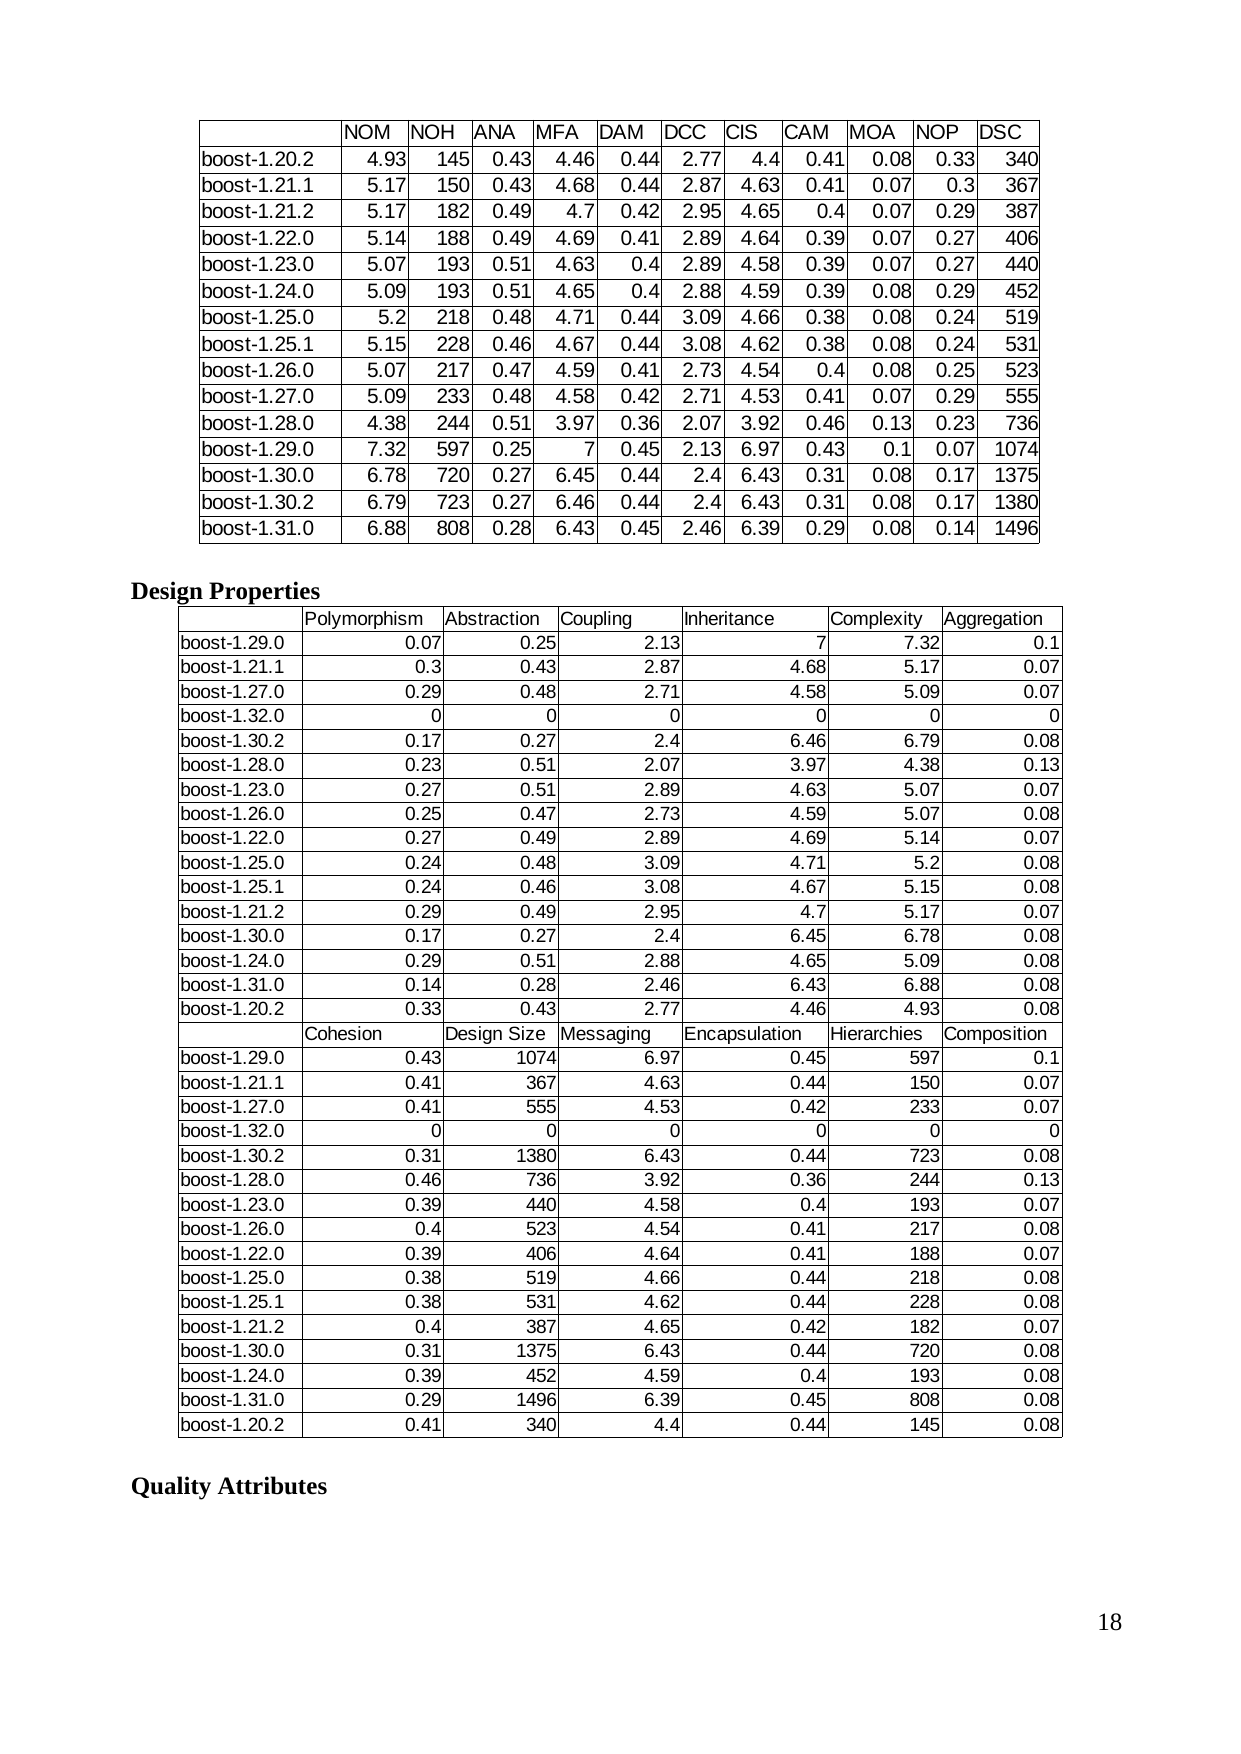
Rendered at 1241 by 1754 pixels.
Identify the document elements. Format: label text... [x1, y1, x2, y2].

text Quality Attributes [118, 1472, 1122, 1500]
text Design Properties [118, 577, 1122, 605]
